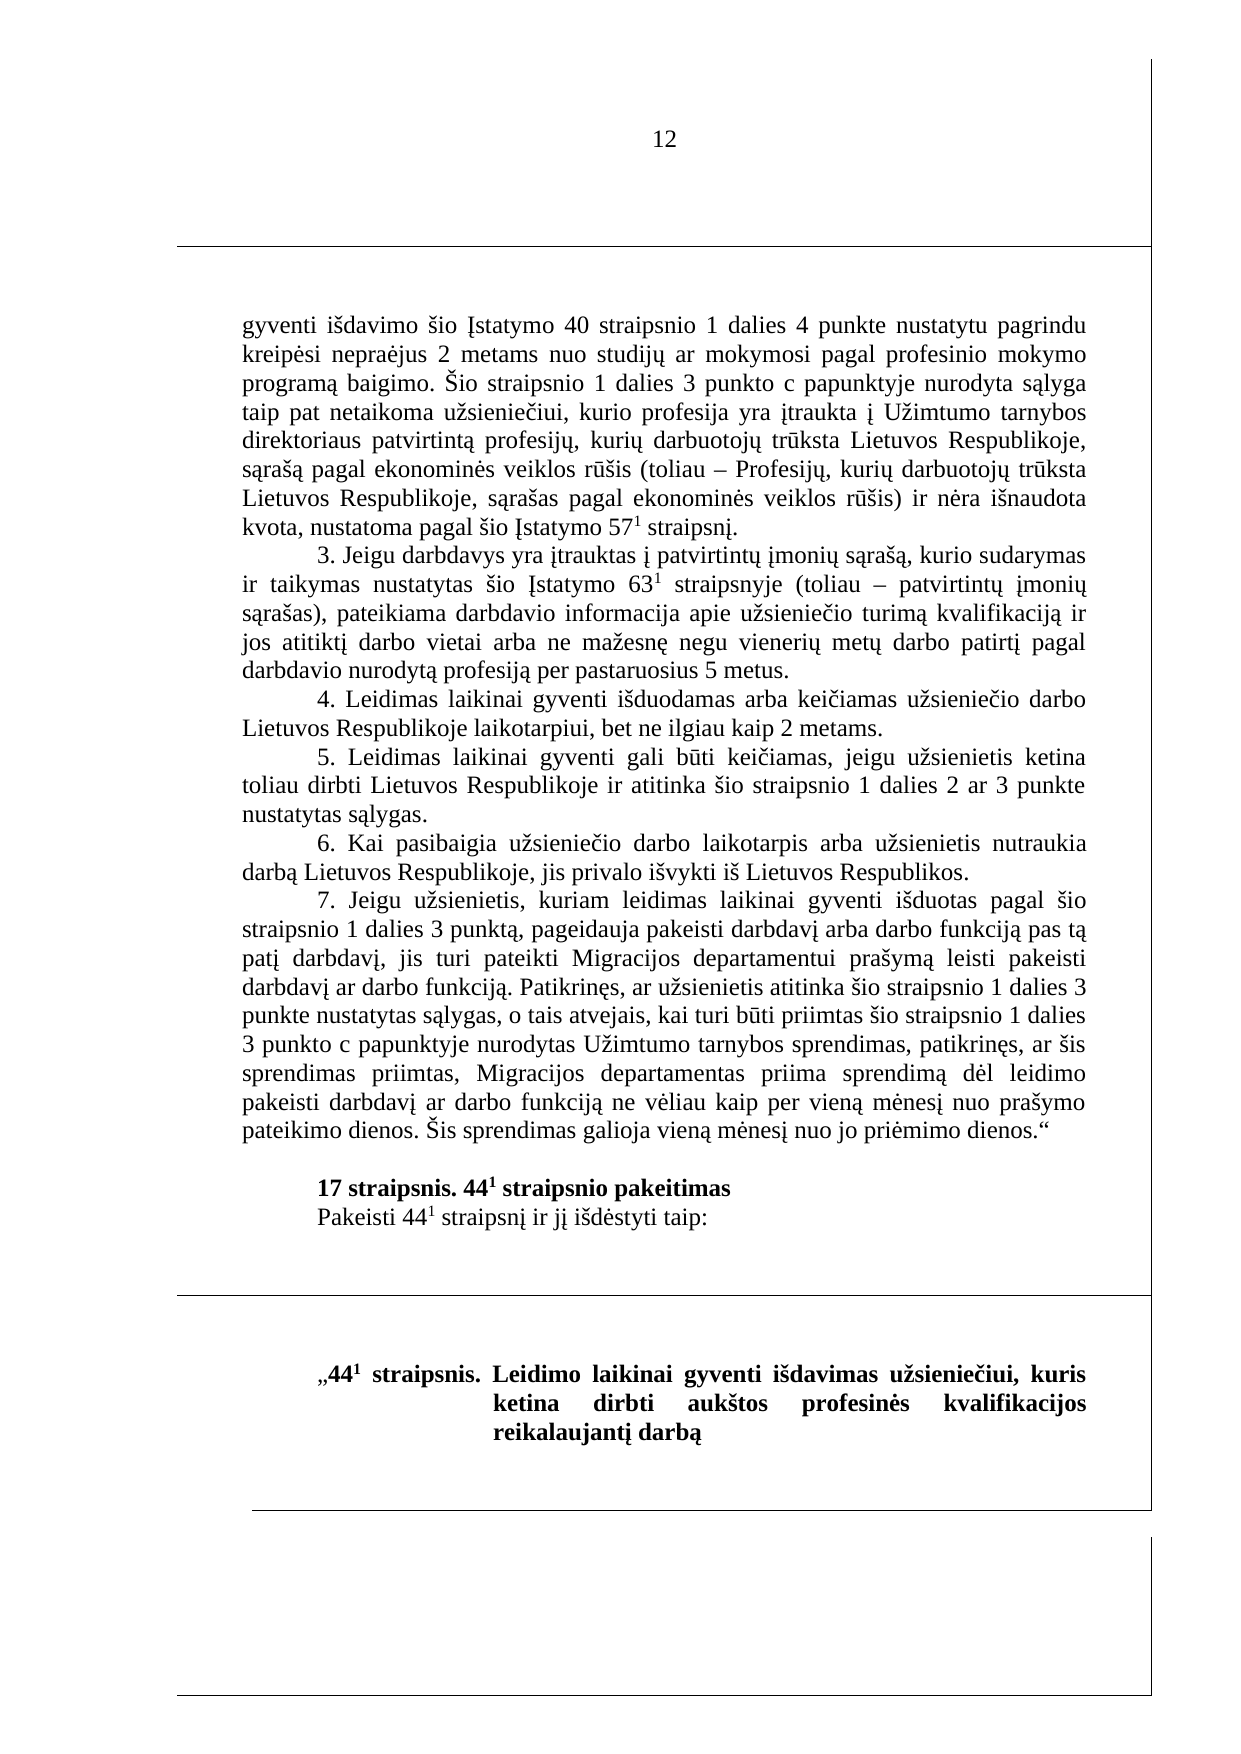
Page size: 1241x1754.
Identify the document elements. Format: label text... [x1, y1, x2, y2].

text „441 straipsnis. Leidimo laikinai gyventi išdavimas užsieniečiui, kuris ketina dirbti aukštos profesinės kvalifikacijos reikalaujantį darbą [252, 1295, 1151, 1510]
text 3. Jeigu darbdavys yra įtrauktas į patvirtintų įmonių sąrašą, kurio sudarymas ir taikymas nustatytas šio Įstatymo 631 straipsnyje (toliau – patvirtintų įmonių sąrašas), pateikiama darbdavio informacija apie užsieniečio turimą kvalifikaciją ir jos atitiktį darbo vietai arba ne mažesnę negu vienerių metų darbo patirtį pagal darbdavio nurodytą profesiją per pastaruosius 5 metus. [177, 540, 1151, 684]
text Pakeisti 441 straipsnį ir jį išdėstyti taip: [177, 1202, 1151, 1295]
text 4. Leidimas laikinai gyventi išduodamas arba keičiamas užsieniečio darbo Lietuvos Respublikoje laikotarpiui, bet ne ilgiau kaip 2 metams. [177, 684, 1151, 742]
text 7. Jeigu užsienietis, kuriam leidimas laikinai gyventi išduotas pagal šio straipsnio 1 dalies 3 punktą, pageidauja pakeisti darbdavį arba darbo funkciją pas tą patį darbdavį, jis turi pateikti Migracijos departamentui prašymą leisti pakeisti darbdavį ar darbo funkciją. Patikrinęs, ar užsienietis atitinka šio straipsnio 1 dalies 3 punkte nustatytas sąlygas, o tais atvejais, kai turi būti priimtas šio straipsnio 1 dalies 3 punkto c papunktyje nurodytas Užimtumo tarnybos sprendimas, patikrinęs, ar šis sprendimas priimtas, Migracijos departamentas priima sprendimą dėl leidimo pakeisti darbdavį ar darbo funkciją ne vėliau kaip per vieną mėnesį nuo prašymo pateikimo dienos. Šis sprendimas galioja vieną mėnesį nuo jo priėmimo dienos.“ [177, 885, 1151, 1144]
text 17 straipsnis. 441 straipsnio pakeitimas [177, 1173, 1151, 1202]
text 5. Leidimas laikinai gyventi gali būti keičiamas, jeigu užsienietis ketina toliau dirbti Lietuvos Respublikoje ir atitinka šio straipsnio 1 dalies 2 ar 3 punkte nustatytas sąlygas. [177, 742, 1151, 828]
text 6. Kai pasibaigia užsieniečio darbo laikotarpis arba užsienietis nutraukia darbą Lietuvos Respublikoje, jis privalo išvykti iš Lietuvos Respublikos. [177, 828, 1151, 885]
text gyventi išdavimo šio Įstatymo 40 straipsnio 1 dalies 4 punkte nustatytu pagrindu kreipėsi nepraėjus 2 metams nuo studijų ar mokymosi pagal profesinio mokymo programą baigimo. Šio straipsnio 1 dalies 3 punkto c papunktyje nurodyta sąlyga taip pat netaikoma užsieniečiui, kurio profesija yra įtraukta į Užimtumo tarnybos direktoriaus patvirtintą profesijų, kurių darbuotojų trūksta Lietuvos Respublikoje, sąrašą pagal ekonominės veiklos rūšis (toliau – Profesijų, kurių darbuotojų trūksta Lietuvos Respublikoje, sąrašas pagal ekonominės veiklos rūšis) ir nėra išnaudota kvota, nustatoma pagal šio Įstatymo 571 straipsnį. [177, 246, 1151, 540]
